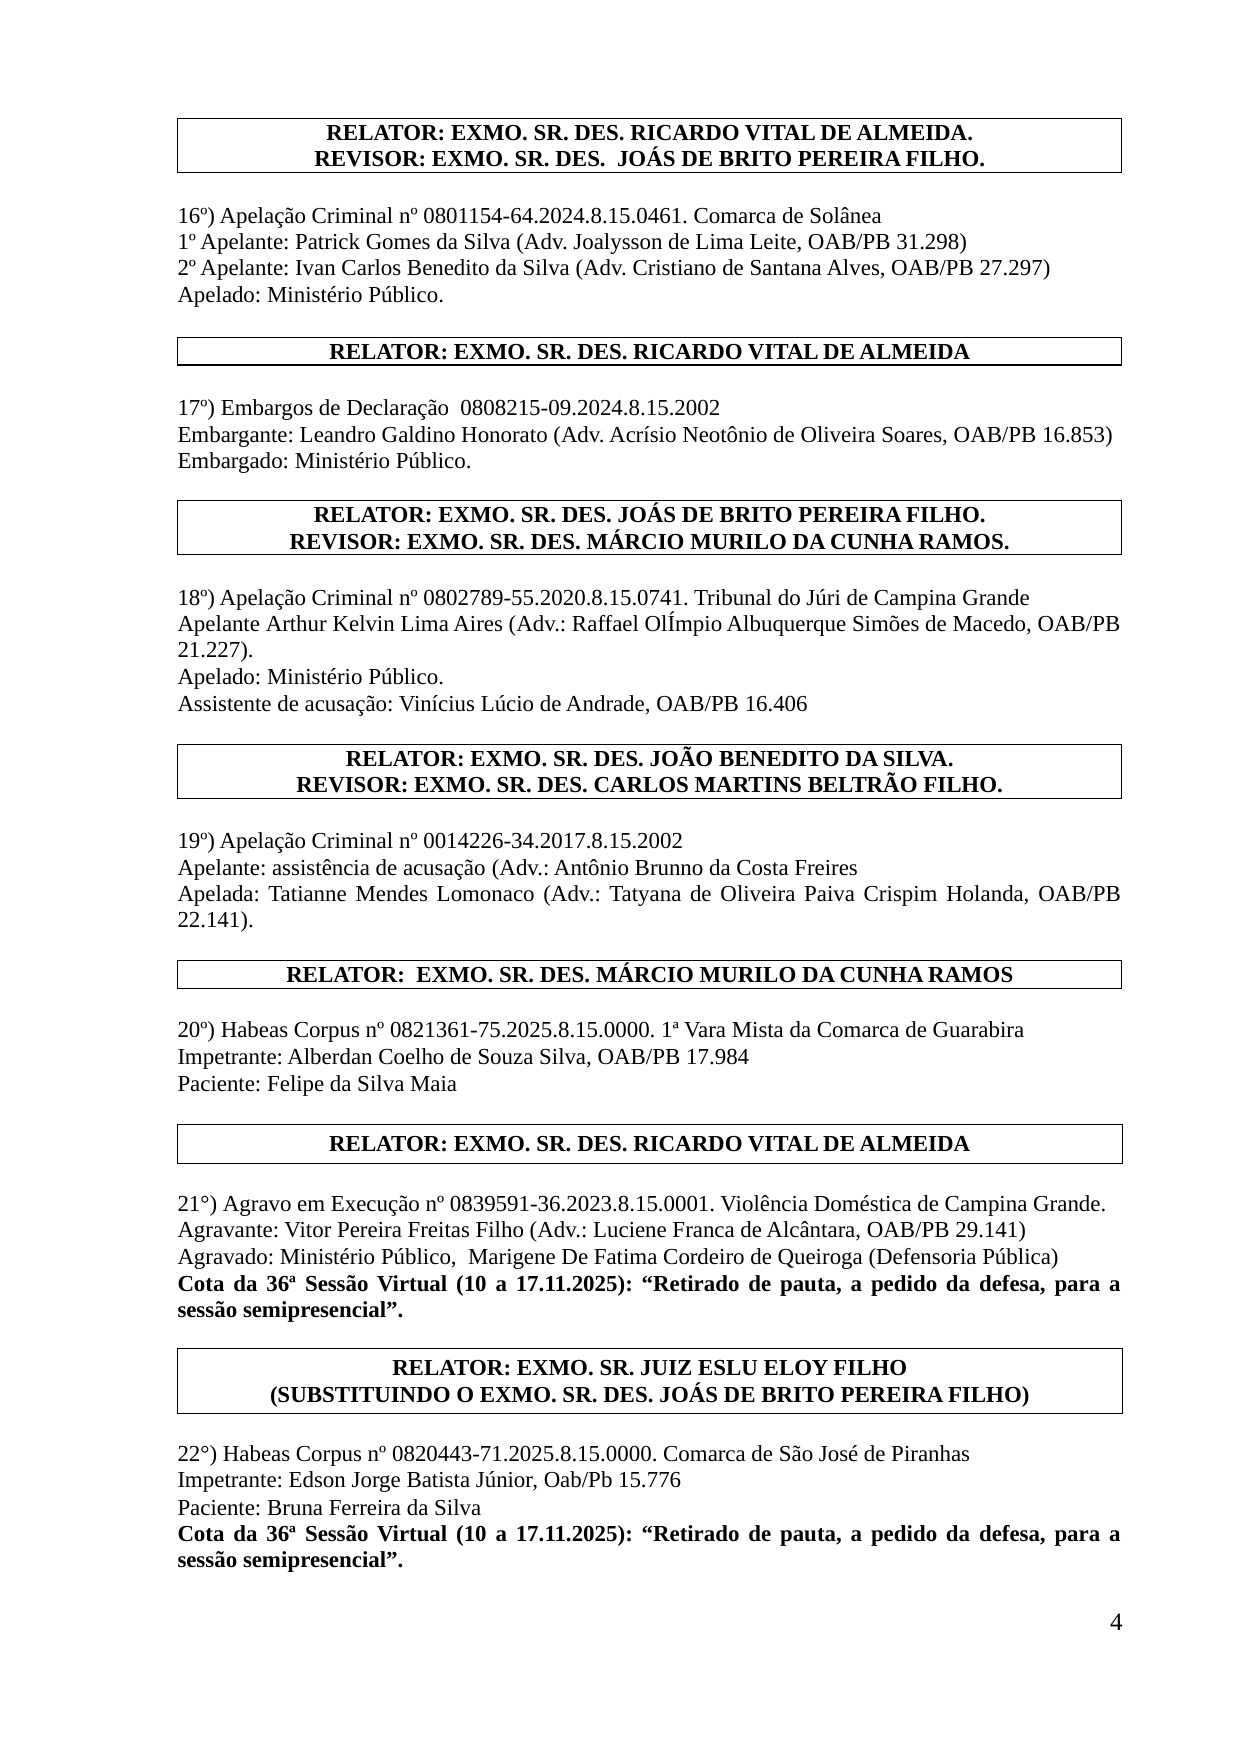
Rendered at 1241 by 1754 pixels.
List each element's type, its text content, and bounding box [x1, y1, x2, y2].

text Impetrante: Alberdan Coelho de Souza Silva, OAB/PB 17.984 [177, 1043, 1122, 1069]
text Cota da 36ª Sessão Virtual (10 a 17.11.2025): “Retirado de pauta, a pedido da defesa, para a sessão semipresencial”. [177, 1270, 1122, 1322]
text 20º) Habeas Corpus nº 0821361-75.2025.8.15.0000. 1ª Vara Mista da Comarca de Guarabira [177, 1016, 1122, 1042]
text Assistente de acusação: Vinícius Lúcio de Andrade, OAB/PB 16.406 [177, 690, 1122, 716]
text RELATOR: EXMO. SR. DES. JOÃO BENEDITO DA SILVA. [178, 745, 1121, 770]
text Agravado: Ministério Público, Marigene De Fatima Cordeiro de Queiroga (Defensoria Pública) [177, 1243, 1122, 1269]
text 17º) Embargos de Declaração 0808215-09.2024.8.15.2002 [177, 394, 1122, 421]
text 21°) Agravo em Execução nº 0839591-36.2023.8.15.0001. Violência Doméstica de Campina Grande. [177, 1190, 1122, 1216]
text Apelada: Tatianne Mendes Lomonaco (Adv.: Tatyana de Oliveira Paiva Crispim Holanda, OAB/PB 22.141). [177, 880, 1122, 933]
text RELATOR: EXMO. SR. DES. RICARDO VITAL DE ALMEIDA. [178, 119, 1121, 144]
text Agravante: Vitor Pereira Freitas Filho (Adv.: Luciene Franca de Alcântara, OAB/PB 29.141) [177, 1216, 1122, 1243]
table_header RELATOR: EXMO. SR. DES. RICARDO VITAL DE ALMEIDA [178, 1125, 1122, 1163]
text Impetrante: Edson Jorge Batista Júnior, Oab/Pb 15.776 [177, 1467, 1122, 1493]
text 2º Apelante: Ivan Carlos Benedito da Silva (Adv. Cristiano de Santana Alves, OAB/PB 27.297) [177, 254, 1122, 281]
text Cota da 36ª Sessão Virtual (10 a 17.11.2025): “Retirado de pauta, a pedido da defesa, para a sessão semipresencial”. [177, 1520, 1122, 1573]
text RELATOR: EXMO. SR. DES. MÁRCIO MURILO DA CUNHA RAMOS [178, 961, 1121, 988]
text Apelado: Ministério Público. [177, 281, 1122, 307]
text 19º) Apelação Criminal nº 0014226-34.2017.8.15.2002 [177, 827, 1122, 854]
text Apelante: assistência de acusação (Adv.: Antônio Brunno da Costa Freires [177, 854, 1122, 880]
text 16º) Apelação Criminal nº 0801154-64.2024.8.15.0461. Comarca de Solânea [177, 202, 1122, 228]
table_header RELATOR: EXMO. SR. JUIZ ESLU ELOY FILHO (SUBSTITUINDO O EXMO. SR. DES. JOÁS DE BRITO PEREIRA FILHO) [178, 1349, 1122, 1413]
text 18º) Apelação Criminal nº 0802789-55.2020.8.15.0741. Tribunal do Júri de Campina Grande [177, 584, 1122, 610]
text RELATOR: EXMO. SR. DES. JOÁS DE BRITO PEREIRA FILHO. [178, 501, 1121, 527]
text REVISOR: EXMO. SR. DES. MÁRCIO MURILO DA CUNHA RAMOS. [178, 527, 1121, 554]
text RELATOR: EXMO. SR. DES. RICARDO VITAL DE ALMEIDA [178, 338, 1121, 364]
text Embargado: Ministério Público. [177, 447, 1122, 473]
text REVISOR: EXMO. SR. DES. JOÁS DE BRITO PEREIRA FILHO. [178, 144, 1121, 172]
text Apelado: Ministério Público. [177, 663, 1122, 689]
text Paciente: Felipe da Silva Maia [177, 1070, 1122, 1096]
text Paciente: Bruna Ferreira da Silva [177, 1493, 1122, 1520]
text 22°) Habeas Corpus nº 0820443-71.2025.8.15.0000. Comarca de São José de Piranhas [177, 1440, 1122, 1467]
text 1º Apelante: Patrick Gomes da Silva (Adv. Joalysson de Lima Leite, OAB/PB 31.298) [177, 228, 1122, 254]
text Embargante: Leandro Galdino Honorato (Adv. Acrísio Neotônio de Oliveira Soares, OAB/PB 16.853) [177, 421, 1122, 447]
text Apelante Arthur Kelvin Lima Aires (Adv.: Raffael OlÍmpio Albuquerque Simões de Macedo, OAB/PB 21.227). [177, 610, 1122, 663]
text REVISOR: EXMO. SR. DES. CARLOS MARTINS BELTRÃO FILHO. [178, 770, 1121, 798]
